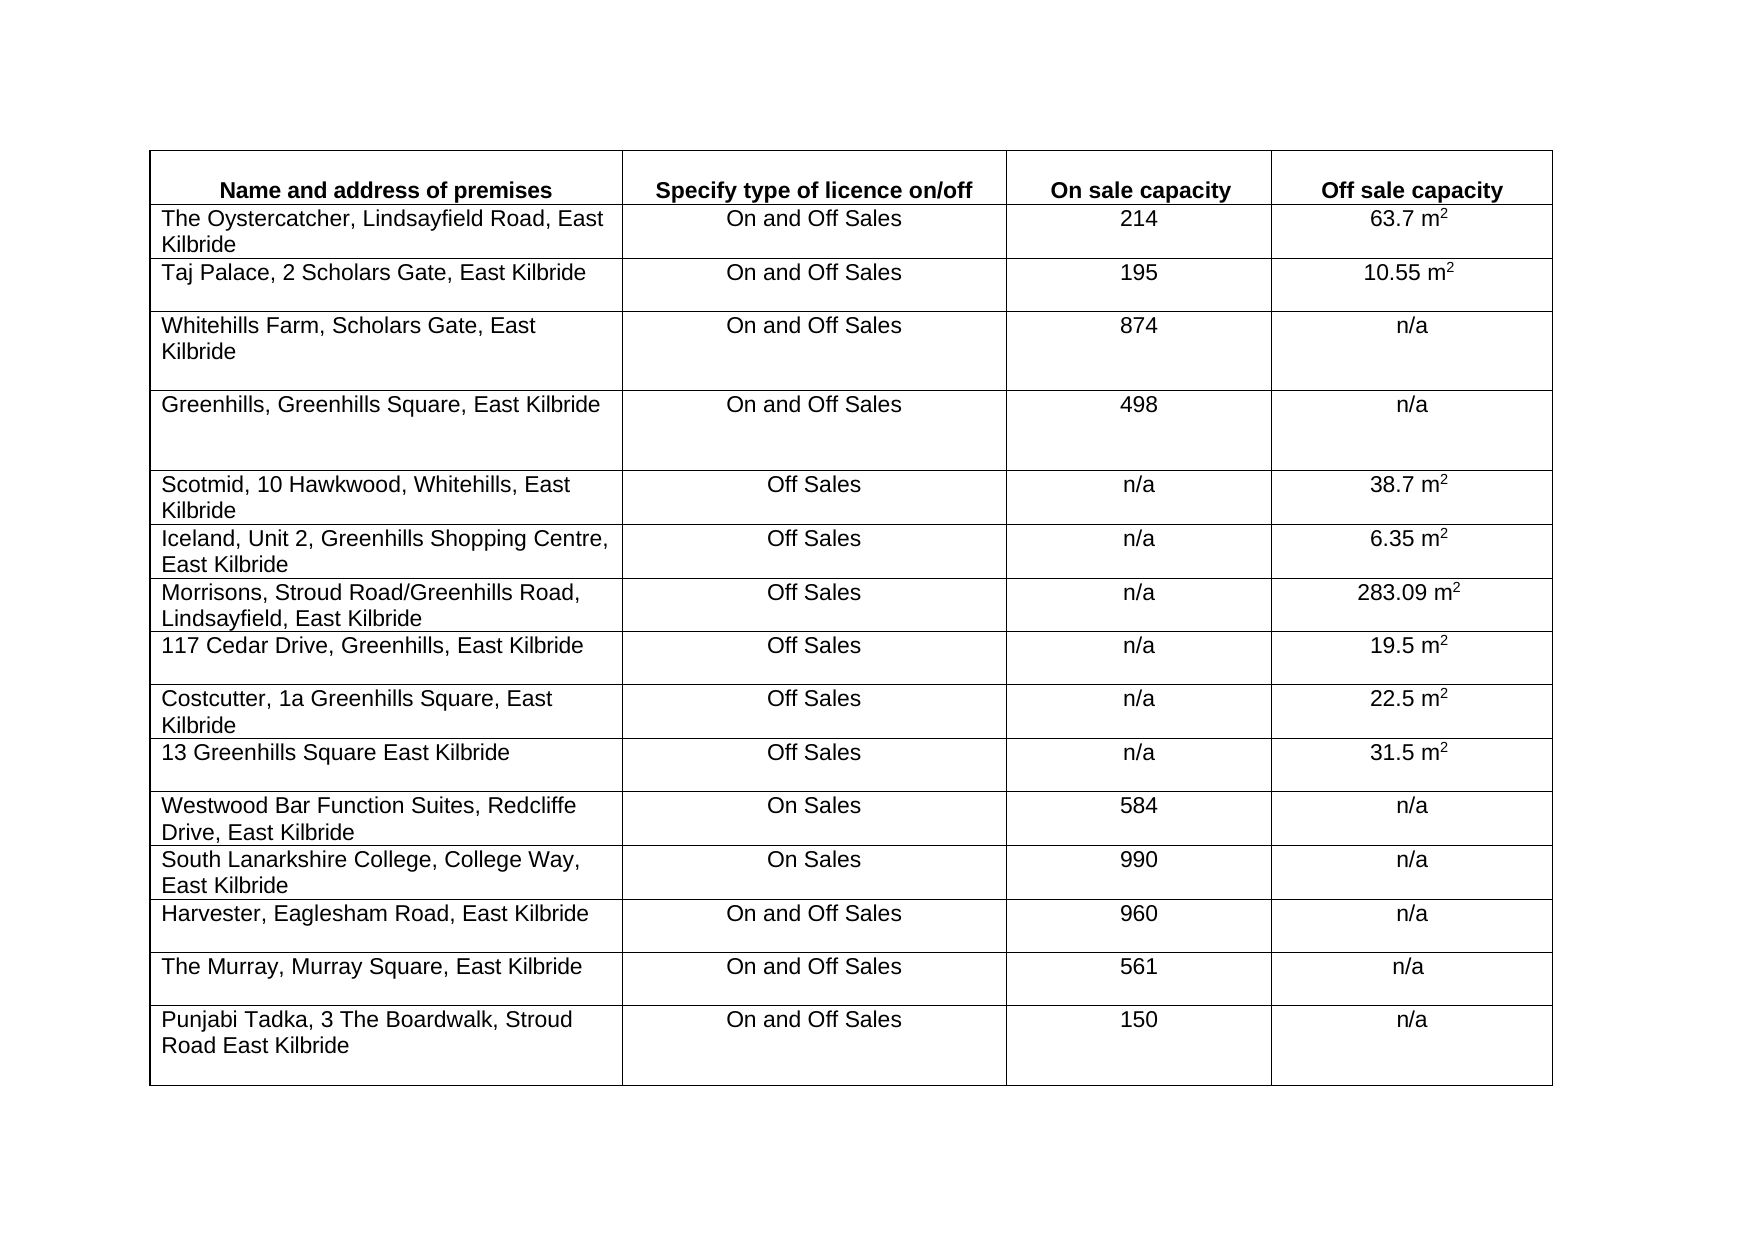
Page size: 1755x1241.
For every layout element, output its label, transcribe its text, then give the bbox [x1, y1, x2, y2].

table_cell Whitehills Farm, Scholars Gate, East Kilbride [151, 312, 622, 390]
table_cell n/a [1007, 471, 1271, 524]
table_cell On Sales [623, 846, 1006, 899]
table_cell Westwood Bar Function Suites, Redcliffe Drive, East Kilbride [151, 792, 622, 845]
table_cell 150 [1007, 1006, 1271, 1085]
table_cell Iceland, Unit 2, Greenhills Shopping Centre, East Kilbride [151, 525, 622, 577]
table_cell n/a [1272, 953, 1552, 1005]
table_cell On Sales [623, 792, 1006, 845]
table_cell Off Sales [623, 685, 1006, 738]
table_cell Off Sales [623, 525, 1006, 577]
table_cell Off Sales [623, 632, 1006, 684]
table_cell 19.5 m2 [1272, 632, 1552, 684]
table_cell Taj Palace, 2 Scholars Gate, East Kilbride [151, 259, 622, 311]
table_cell n/a [1007, 579, 1271, 631]
table_cell On and Off Sales [623, 205, 1006, 257]
table_cell 38.7 m2 [1272, 471, 1552, 524]
table_cell Morrisons, Stroud Road/Greenhills Road, Lindsayfield, East Kilbride [151, 579, 622, 631]
table_cell 13 Greenhills Square East Kilbride [151, 739, 622, 791]
table_cell Off Sales [623, 739, 1006, 791]
table_cell n/a [1007, 632, 1271, 684]
table_header Off sale capacity [1272, 151, 1552, 204]
table_cell n/a [1007, 739, 1271, 791]
table_cell On and Off Sales [623, 312, 1006, 390]
table_cell 63.7 m2 [1272, 205, 1552, 257]
table_cell On and Off Sales [623, 900, 1006, 952]
table_cell On and Off Sales [623, 1006, 1006, 1085]
table_cell The Murray, Murray Square, East Kilbride [151, 953, 622, 1005]
table_cell n/a [1272, 900, 1552, 952]
table_cell 874 [1007, 312, 1271, 390]
table_cell Punjabi Tadka, 3 The Boardwalk, Stroud Road East Kilbride [151, 1006, 622, 1085]
table_cell 117 Cedar Drive, Greenhills, East Kilbride [151, 632, 622, 684]
table_cell 498 [1007, 391, 1271, 470]
table_cell On and Off Sales [623, 391, 1006, 470]
table_cell 990 [1007, 846, 1271, 899]
table_cell South Lanarkshire College, College Way, East Kilbride [151, 846, 622, 899]
table_cell 561 [1007, 953, 1271, 1005]
table_cell 22.5 m2 [1272, 685, 1552, 738]
table_header Name and address of premises [151, 151, 622, 204]
table_cell 195 [1007, 259, 1271, 311]
table_cell Greenhills, Greenhills Square, East Kilbride [151, 391, 622, 470]
table_cell n/a [1272, 846, 1552, 899]
table_cell The Oystercatcher, Lindsayfield Road, East Kilbride [151, 205, 622, 257]
table_cell n/a [1272, 391, 1552, 470]
table_cell Off Sales [623, 471, 1006, 524]
table_cell n/a [1007, 525, 1271, 577]
table_cell 960 [1007, 900, 1271, 952]
table_cell n/a [1007, 685, 1271, 738]
table_cell Off Sales [623, 579, 1006, 631]
table_cell 31.5 m2 [1272, 739, 1552, 791]
table_cell On and Off Sales [623, 259, 1006, 311]
table_cell Costcutter, 1a Greenhills Square, East Kilbride [151, 685, 622, 738]
table_cell Harvester, Eaglesham Road, East Kilbride [151, 900, 622, 952]
table_cell 283.09 m2 [1272, 579, 1552, 631]
table_header On sale capacity [1007, 151, 1271, 204]
table_cell n/a [1272, 1006, 1552, 1085]
table_header Specify type of licence on/off [623, 151, 1006, 204]
table_cell On and Off Sales [623, 953, 1006, 1005]
table_cell 584 [1007, 792, 1271, 845]
table_cell 6.35 m2 [1272, 525, 1552, 577]
table_cell 214 [1007, 205, 1271, 257]
table_cell n/a [1272, 792, 1552, 845]
table_cell Scotmid, 10 Hawkwood, Whitehills, East Kilbride [151, 471, 622, 524]
table_cell 10.55 m2 [1272, 259, 1552, 311]
table_cell n/a [1272, 312, 1552, 390]
